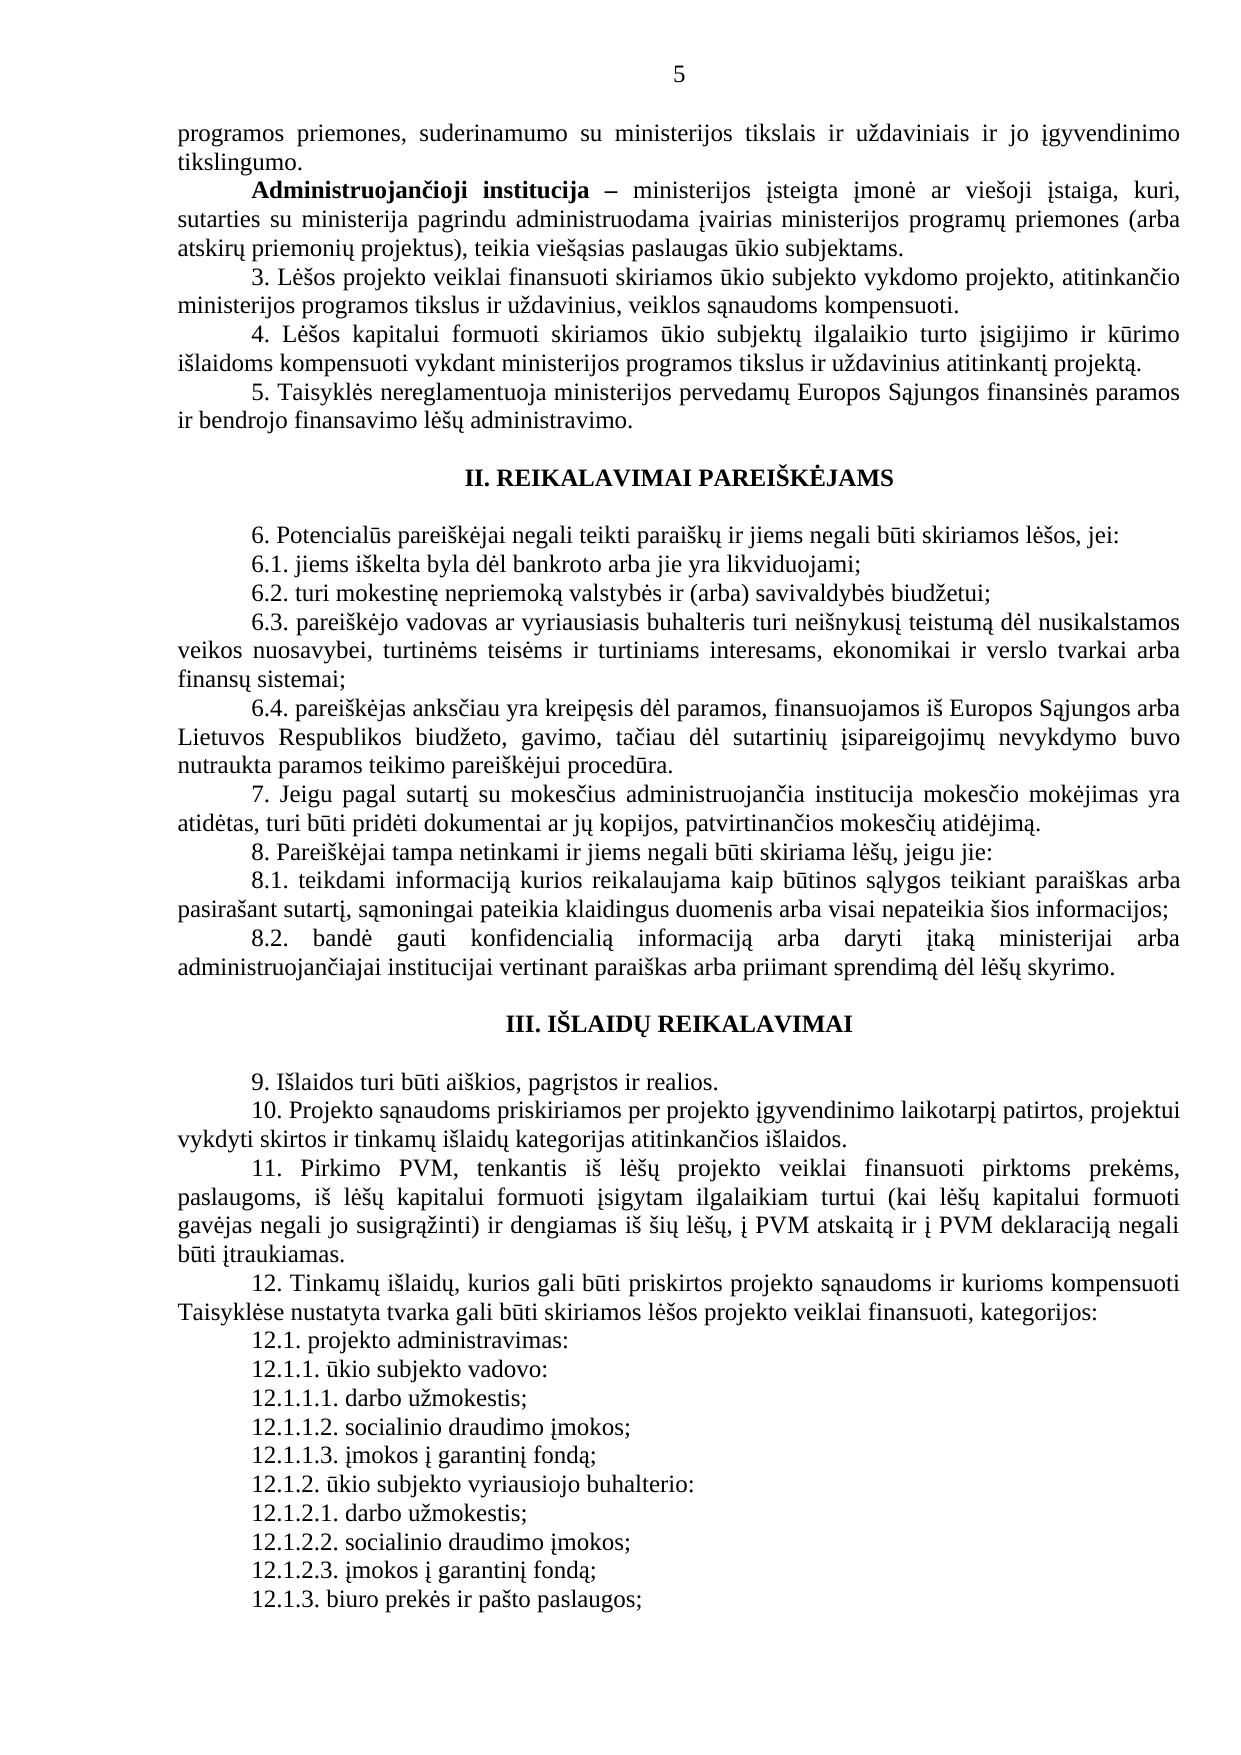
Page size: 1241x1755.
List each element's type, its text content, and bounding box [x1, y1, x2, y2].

text 12.1.2.1. darbo užmokestis; [177, 1498, 1181, 1527]
text 12.1.1. ūkio subjekto vadovo: [177, 1354, 1181, 1383]
text 8.1. teikdami informaciją kurios reikalaujama kaip būtinos sąlygos teikiant paraiškas arba pasirašant sutartį, sąmoningai pateikia klaidingus duomenis arba visai nepateikia šios informacijos; [177, 866, 1181, 923]
text 12.1.1.2. socialinio draudimo įmokos; [177, 1412, 1181, 1441]
text 4. Lėšos kapitalui formuoti skiriamos ūkio subjektų ilgalaikio turto įsigijimo ir kūrimo išlaidoms kompensuoti vykdant ministerijos programos tikslus ir uždavinius atitinkantį projektą. [177, 319, 1181, 377]
text programos priemones, suderinamumo su ministerijos tikslais ir uždaviniais ir jo įgyvendinimo tikslingumo. [177, 118, 1181, 176]
text 12. Tinkamų išlaidų, kurios gali būti priskirtos projekto sąnaudoms ir kurioms kompensuoti Taisyklėse nustatyta tvarka gali būti skiriamos lėšos projekto veiklai finansuoti, kategorijos: [177, 1268, 1181, 1326]
text 5. Taisyklės nereglamentuoja ministerijos pervedamų Europos Sąjungos finansinės paramos ir bendrojo finansavimo lėšų administravimo. [177, 377, 1181, 434]
text 12.1.2. ūkio subjekto vyriausiojo buhalterio: [177, 1469, 1181, 1498]
text 6.4. pareiškėjas anksčiau yra kreipęsis dėl paramos, finansuojamos iš Europos Sąjungos arba Lietuvos Respublikos biudžeto, gavimo, tačiau dėl sutartinių įsipareigojimų nevykdymo buvo nutraukta paramos teikimo pareiškėjui procedūra. [177, 693, 1181, 779]
text 12.1.2.3. įmokos į garantinį fondą; [177, 1556, 1181, 1584]
text 8.2. bandė gauti konfidencialią informaciją arba daryti įtaką ministerijai arba administruojančiajai institucijai vertinant paraiškas arba priimant sprendimą dėl lėšų skyrimo. [177, 923, 1181, 981]
text 12.1.1.1. darbo užmokestis; [177, 1383, 1181, 1412]
text Administruojančioji institucija – ministerijos įsteigta įmonė ar viešoji įstaiga, kuri, sutarties su ministerija pagrindu administruodama įvairias ministerijos programų priemones (arba atskirų priemonių projektus), teikia viešąsias paslaugas ūkio subjektams. [177, 176, 1181, 262]
text 12.1.3. biuro prekės ir pašto paslaugos; [177, 1584, 1181, 1613]
text 9. Išlaidos turi būti aiškios, pagrįstos ir realios. [177, 1067, 1181, 1096]
text 6. Potencialūs pareiškėjai negali teikti paraiškų ir jiems negali būti skiriamos lėšos, jei: [177, 521, 1181, 549]
text 6.2. turi mokestinę nepriemoką valstybės ir (arba) savivaldybės biudžetui; [177, 578, 1181, 607]
text II. REIKALAVIMAI PAREIŠKĖJAMS [177, 463, 1181, 492]
text 10. Projekto sąnaudoms priskiriamos per projekto įgyvendinimo laikotarpį patirtos, projektui vykdyti skirtos ir tinkamų išlaidų kategorijas atitinkančios išlaidos. [177, 1096, 1181, 1153]
text 8. Pareiškėjai tampa netinkami ir jiems negali būti skiriama lėšų, jeigu jie: [177, 837, 1181, 866]
text 12.1. projekto administravimas: [177, 1326, 1181, 1354]
text 6.1. jiems iškelta byla dėl bankroto arba jie yra likviduojami; [177, 549, 1181, 578]
text III. IŠLAIDŲ REIKALAVIMAI [177, 1009, 1181, 1038]
text 6.3. pareiškėjo vadovas ar vyriausiasis buhalteris turi neišnykusį teistumą dėl nusikalstamos veikos nuosavybei, turtinėms teisėms ir turtiniams interesams, ekonomikai ir verslo tvarkai arba finansų sistemai; [177, 607, 1181, 693]
text 12.1.1.3. įmokos į garantinį fondą; [177, 1441, 1181, 1469]
text 7. Jeigu pagal sutartį su mokesčius administruojančia institucija mokesčio mokėjimas yra atidėtas, turi būti pridėti dokumentai ar jų kopijos, patvirtinančios mokesčių atidėjimą. [177, 779, 1181, 837]
text 12.1.2.2. socialinio draudimo įmokos; [177, 1527, 1181, 1556]
text 3. Lėšos projekto veiklai finansuoti skiriamos ūkio subjekto vykdomo projekto, atitinkančio ministerijos programos tikslus ir uždavinius, veiklos sąnaudoms kompensuoti. [177, 262, 1181, 319]
text 11. Pirkimo PVM, tenkantis iš lėšų projekto veiklai finansuoti pirktoms prekėms, paslaugoms, iš lėšų kapitalui formuoti įsigytam ilgalaikiam turtui (kai lėšų kapitalui formuoti gavėjas negali jo susigrąžinti) ir dengiamas iš šių lėšų, į PVM atskaitą ir į PVM deklaraciją negali būti įtraukiamas. [177, 1153, 1181, 1268]
